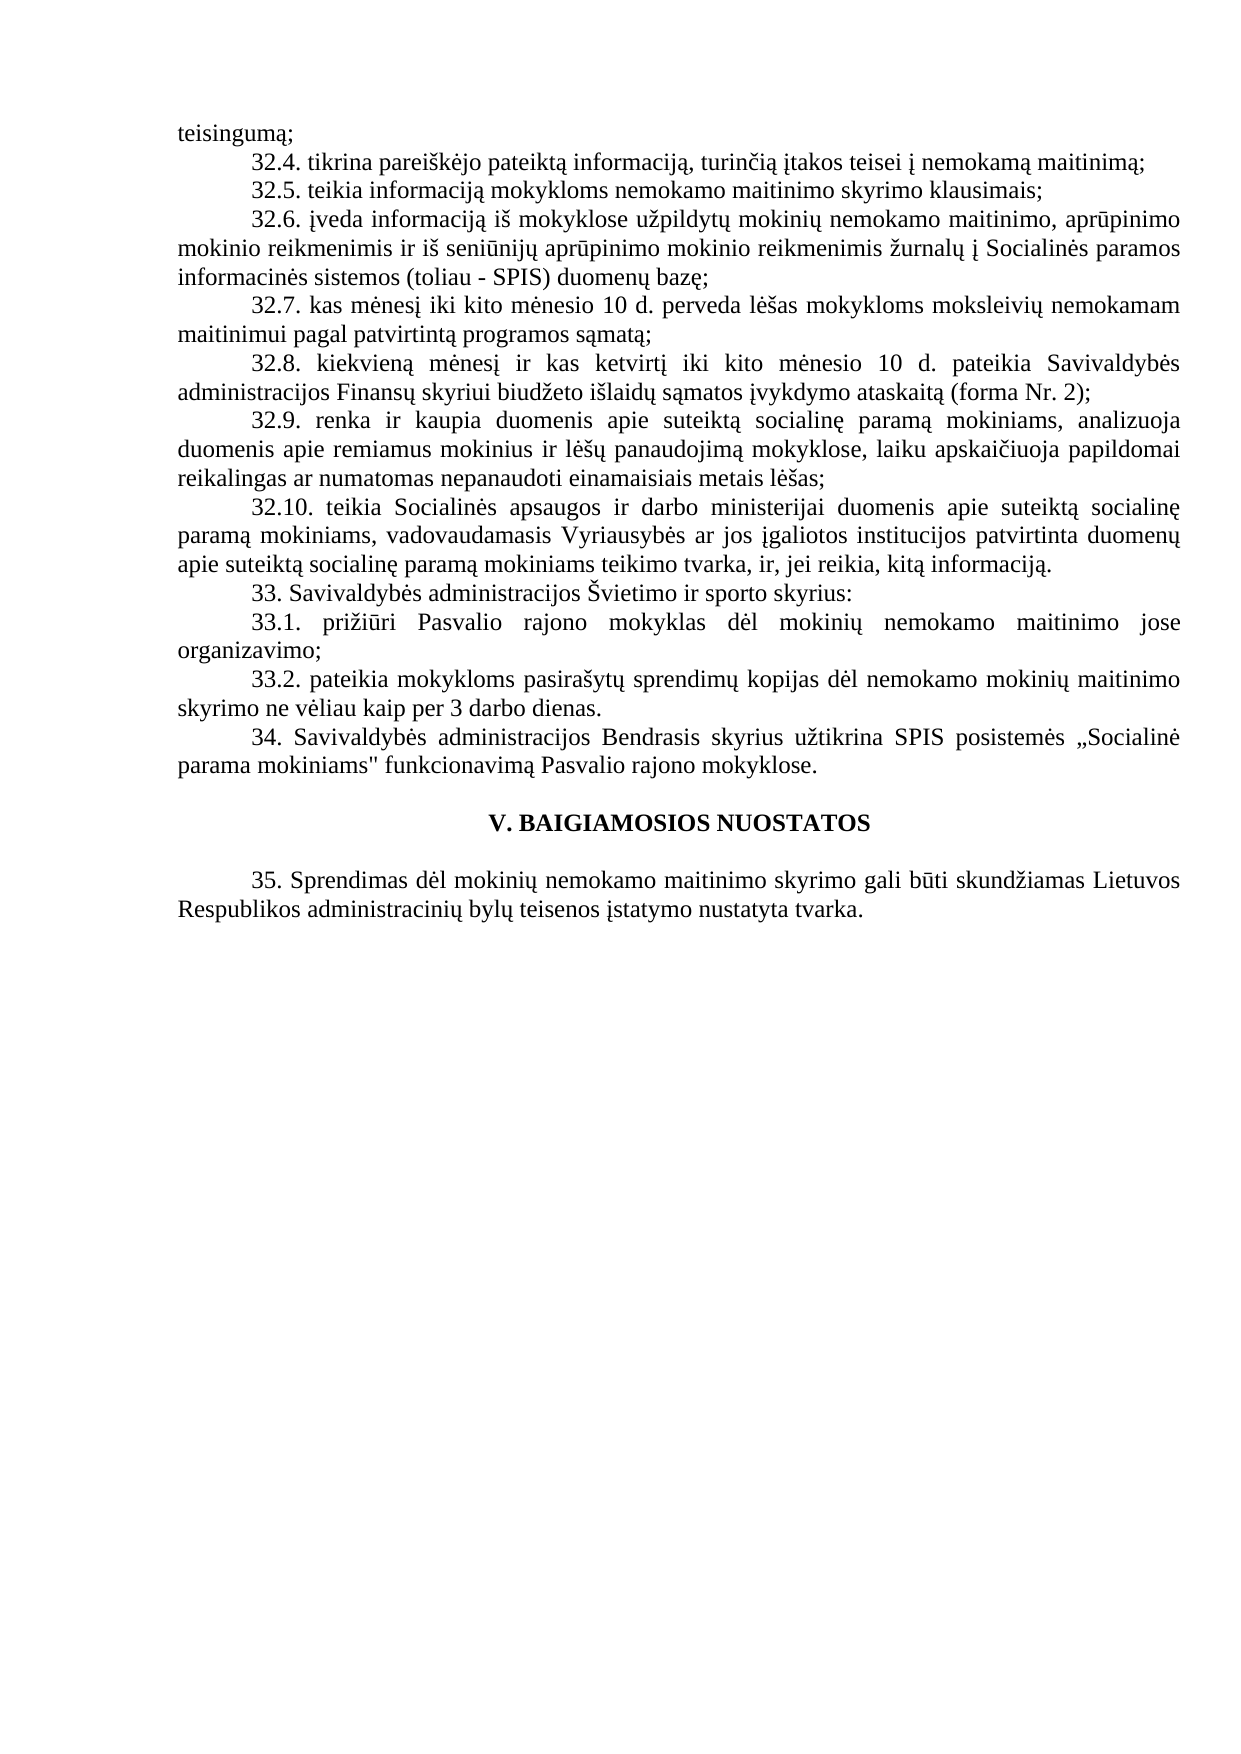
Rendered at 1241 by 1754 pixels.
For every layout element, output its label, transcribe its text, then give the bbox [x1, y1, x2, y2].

text 32.9. renka ir kaupia duomenis apie suteiktą socialinę paramą mokiniams, analizuoja duomenis apie remiamus mokinius ir lėšų panaudojimą mokyklose, laiku apskaičiuoja papildomai reikalingas ar numatomas nepanaudoti einamaisiais metais lėšas; [177, 406, 1181, 492]
text teisingumą; [177, 118, 1181, 147]
text 32.10. teikia Socialinės apsaugos ir darbo ministerijai duomenis apie suteiktą socialinę paramą mokiniams, vadovaudamasis Vyriausybės ar jos įgaliotos institucijos patvirtinta duomenų apie suteiktą socialinę paramą mokiniams teikimo tvarka, ir, jei reikia, kitą informaciją. [177, 492, 1181, 578]
text 33.1. prižiūri Pasvalio rajono mokyklas dėl mokinių nemokamo maitinimo jose organizavimo; [177, 607, 1181, 664]
text 35. Sprendimas dėl mokinių nemokamo maitinimo skyrimo gali būti skundžiamas Lietuvos Respublikos administracinių bylų teisenos įstatymo nustatyta tvarka. [177, 866, 1181, 923]
text 33. Savivaldybės administracijos Švietimo ir sporto skyrius: [177, 578, 1181, 607]
text 32.6. įveda informaciją iš mokyklose užpildytų mokinių nemokamo maitinimo, aprūpinimo mokinio reikmenimis ir iš seniūnijų aprūpinimo mokinio reikmenimis žurnalų į Socialinės paramos informacinės sistemos (toliau - SPIS) duomenų bazę; [177, 204, 1181, 291]
text 32.8. kiekvieną mėnesį ir kas ketvirtį iki kito mėnesio 10 d. pateikia Savivaldybės administracijos Finansų skyriui biudžeto išlaidų sąmatos įvykdymo ataskaitą (forma Nr. 2); [177, 348, 1181, 406]
text 34. Savivaldybės administracijos Bendrasis skyrius užtikrina SPIS posistemės „Socialinė parama mokiniams" funkcionavimą Pasvalio rajono mokyklose. [177, 722, 1181, 779]
text 33.2. pateikia mokykloms pasirašytų sprendimų kopijas dėl nemokamo mokinių maitinimo skyrimo ne vėliau kaip per 3 darbo dienas. [177, 664, 1181, 722]
text 32.4. tikrina pareiškėjo pateiktą informaciją, turinčią įtakos teisei į nemokamą maitinimą; [177, 147, 1181, 176]
text 32.7. kas mėnesį iki kito mėnesio 10 d. perveda lėšas mokykloms moksleivių nemokamam maitinimui pagal patvirtintą programos sąmatą; [177, 291, 1181, 348]
text V. BAIGIAMOSIOS NUOSTATOS [177, 808, 1181, 837]
text 32.5. teikia informaciją mokykloms nemokamo maitinimo skyrimo klausimais; [177, 176, 1181, 204]
